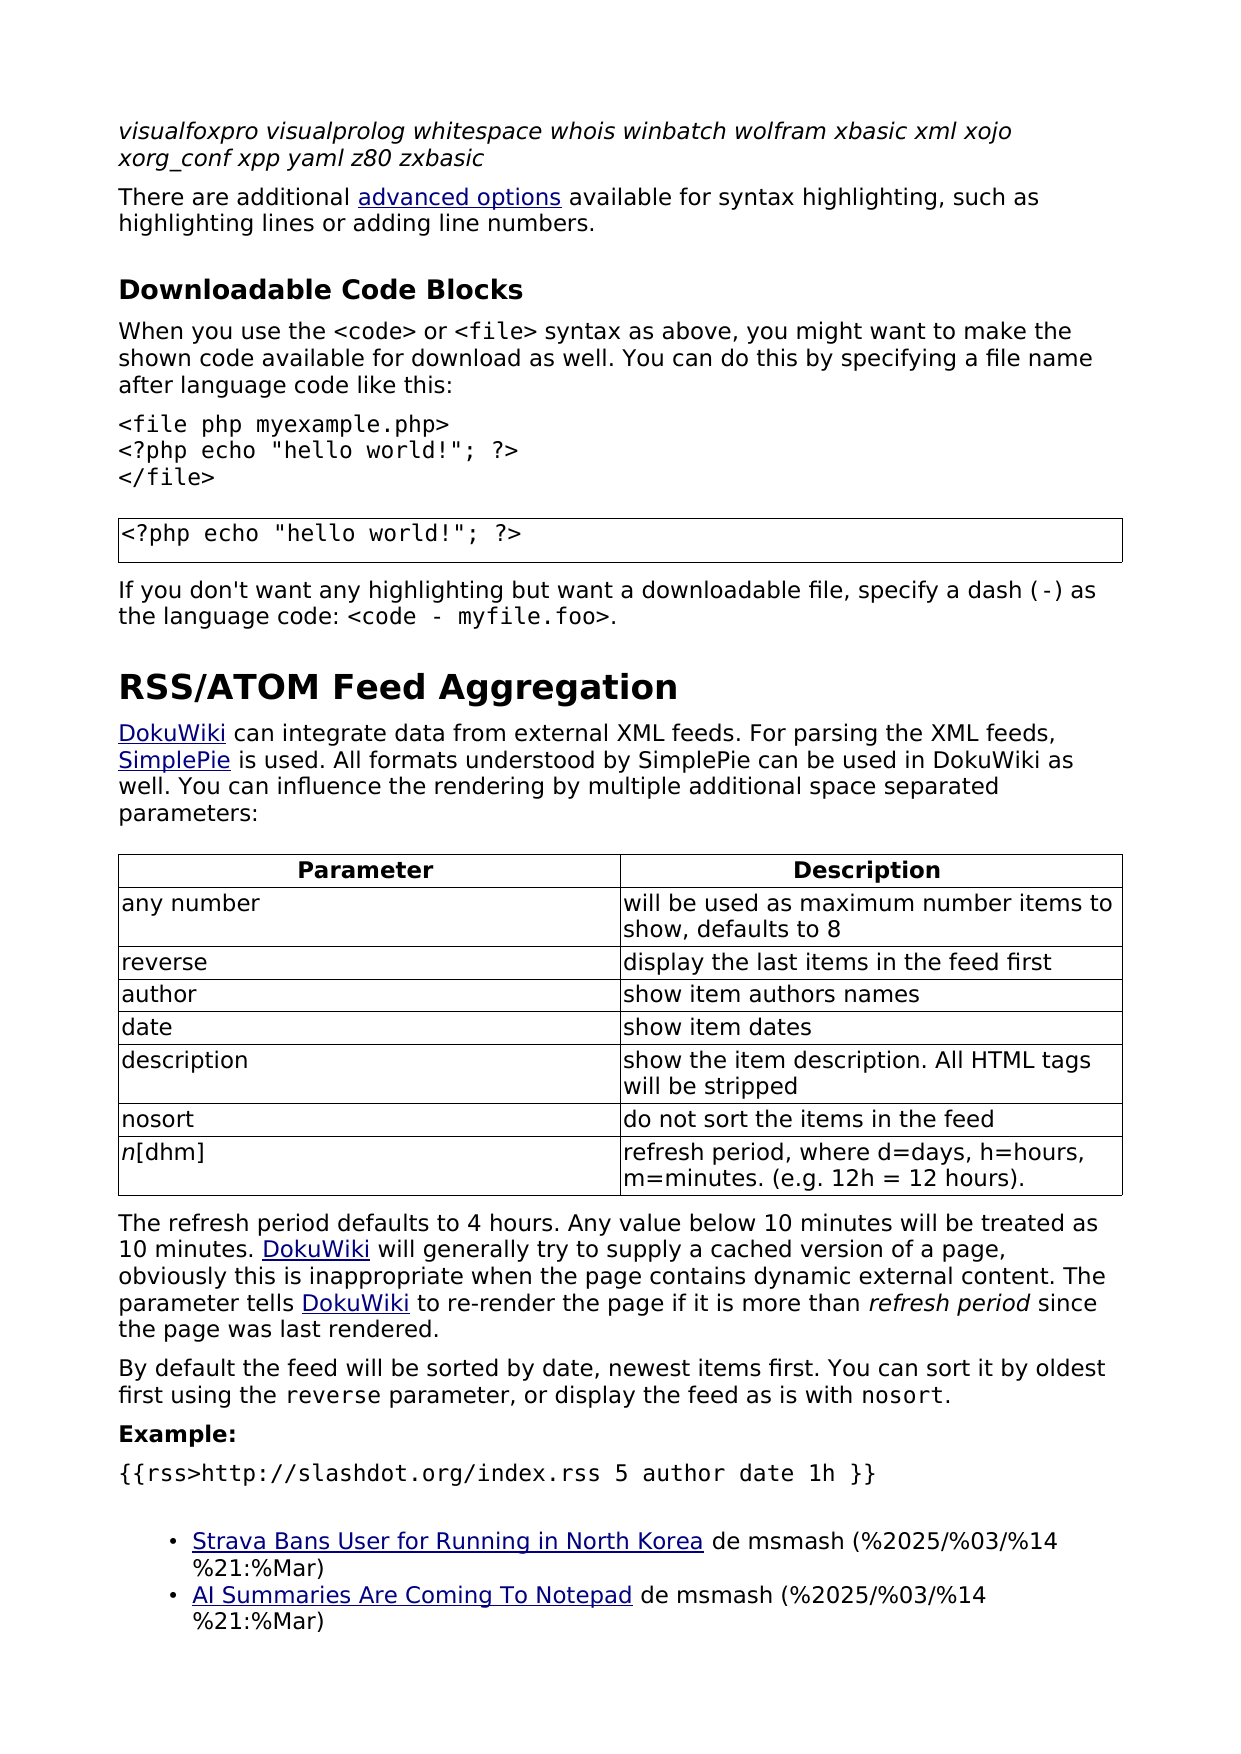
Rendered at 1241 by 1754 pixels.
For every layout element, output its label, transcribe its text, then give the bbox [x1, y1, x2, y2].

table_cell description [119, 1045, 620, 1103]
table_cell show the item description. All HTML tags will be stripped [621, 1045, 1122, 1103]
subtitle Downloadable Code Blocks [118, 275, 1122, 306]
text DokuWiki can integrate data from external XML feeds. For parsing the XML feeds, SimplePie is used. All formats understood by SimplePie can be used in DokuWiki as well. You can influence the rendering by multiple additional space separated parameters: [118, 720, 1122, 827]
text By default the feed will be sorted by date, newest items first. You can sort it by oldest first using the reverse parameter, or display the feed as is with nosort. [118, 1356, 1122, 1409]
table_cell do not sort the items in the feed [621, 1104, 1122, 1136]
text visualfoxpro visualprolog whitespace whois winbatch wolfram xbasic xml xojo xorg_conf xpp yaml z80 zxbasic [118, 118, 1122, 171]
table_cell reverse [119, 947, 620, 978]
text <file php myexample.php> <?php echo "hello world!"; ?> </file> [118, 411, 1122, 491]
table_cell show item dates [621, 1012, 1122, 1044]
subtitle RSS/ATOM Feed Aggregation [118, 668, 1122, 708]
text Example: [118, 1421, 1122, 1448]
table_cell date [119, 1012, 620, 1044]
table_cell any number [119, 888, 620, 946]
list Strava Bans User for Running in North Korea de msmash (%2025/%03/%14 %21:%Mar) [177, 1528, 1122, 1582]
table_header Description [621, 855, 1122, 887]
list AI Summaries Are Coming To Notepad de msmash (%2025/%03/%14 %21:%Mar) [177, 1582, 1122, 1635]
table_header <?php echo "hello world!"; ?> [119, 519, 1122, 562]
table_cell will be used as maximum number items to show, defaults to 8 [621, 888, 1122, 946]
text When you use the <code> or <file> syntax as above, you might want to make the shown code available for download as well. You can do this by specifying a file name after language code like this: [118, 318, 1122, 398]
text There are additional advanced options available for syntax highlighting, such as highlighting lines or adding line numbers. [118, 184, 1122, 237]
table_cell show item authors names [621, 980, 1122, 1011]
table_header Parameter [119, 855, 620, 887]
table_cell nosort [119, 1104, 620, 1136]
table_cell author [119, 980, 620, 1011]
text If you don't want any highlighting but want a downloadable file, specify a dash (-) as the language code: <code - myfile.foo>. [118, 577, 1122, 630]
table_cell n[dhm] [119, 1137, 620, 1195]
text The refresh period defaults to 4 hours. Any value below 10 minutes will be treated as 10 minutes. DokuWiki will generally try to supply a cached version of a page, obviously this is inappropriate when the page contains dynamic external content. The parameter tells DokuWiki to re-render the page if it is more than refresh period since the page was last rendered. [118, 1210, 1122, 1343]
table_cell display the last items in the feed first [621, 947, 1122, 978]
table_cell refresh period, where d=days, h=hours, m=minutes. (e.g. 12h = 12 hours). [621, 1137, 1122, 1195]
text {{rss>http://slashdot.org/index.rss 5 author date 1h }} [118, 1461, 1122, 1487]
